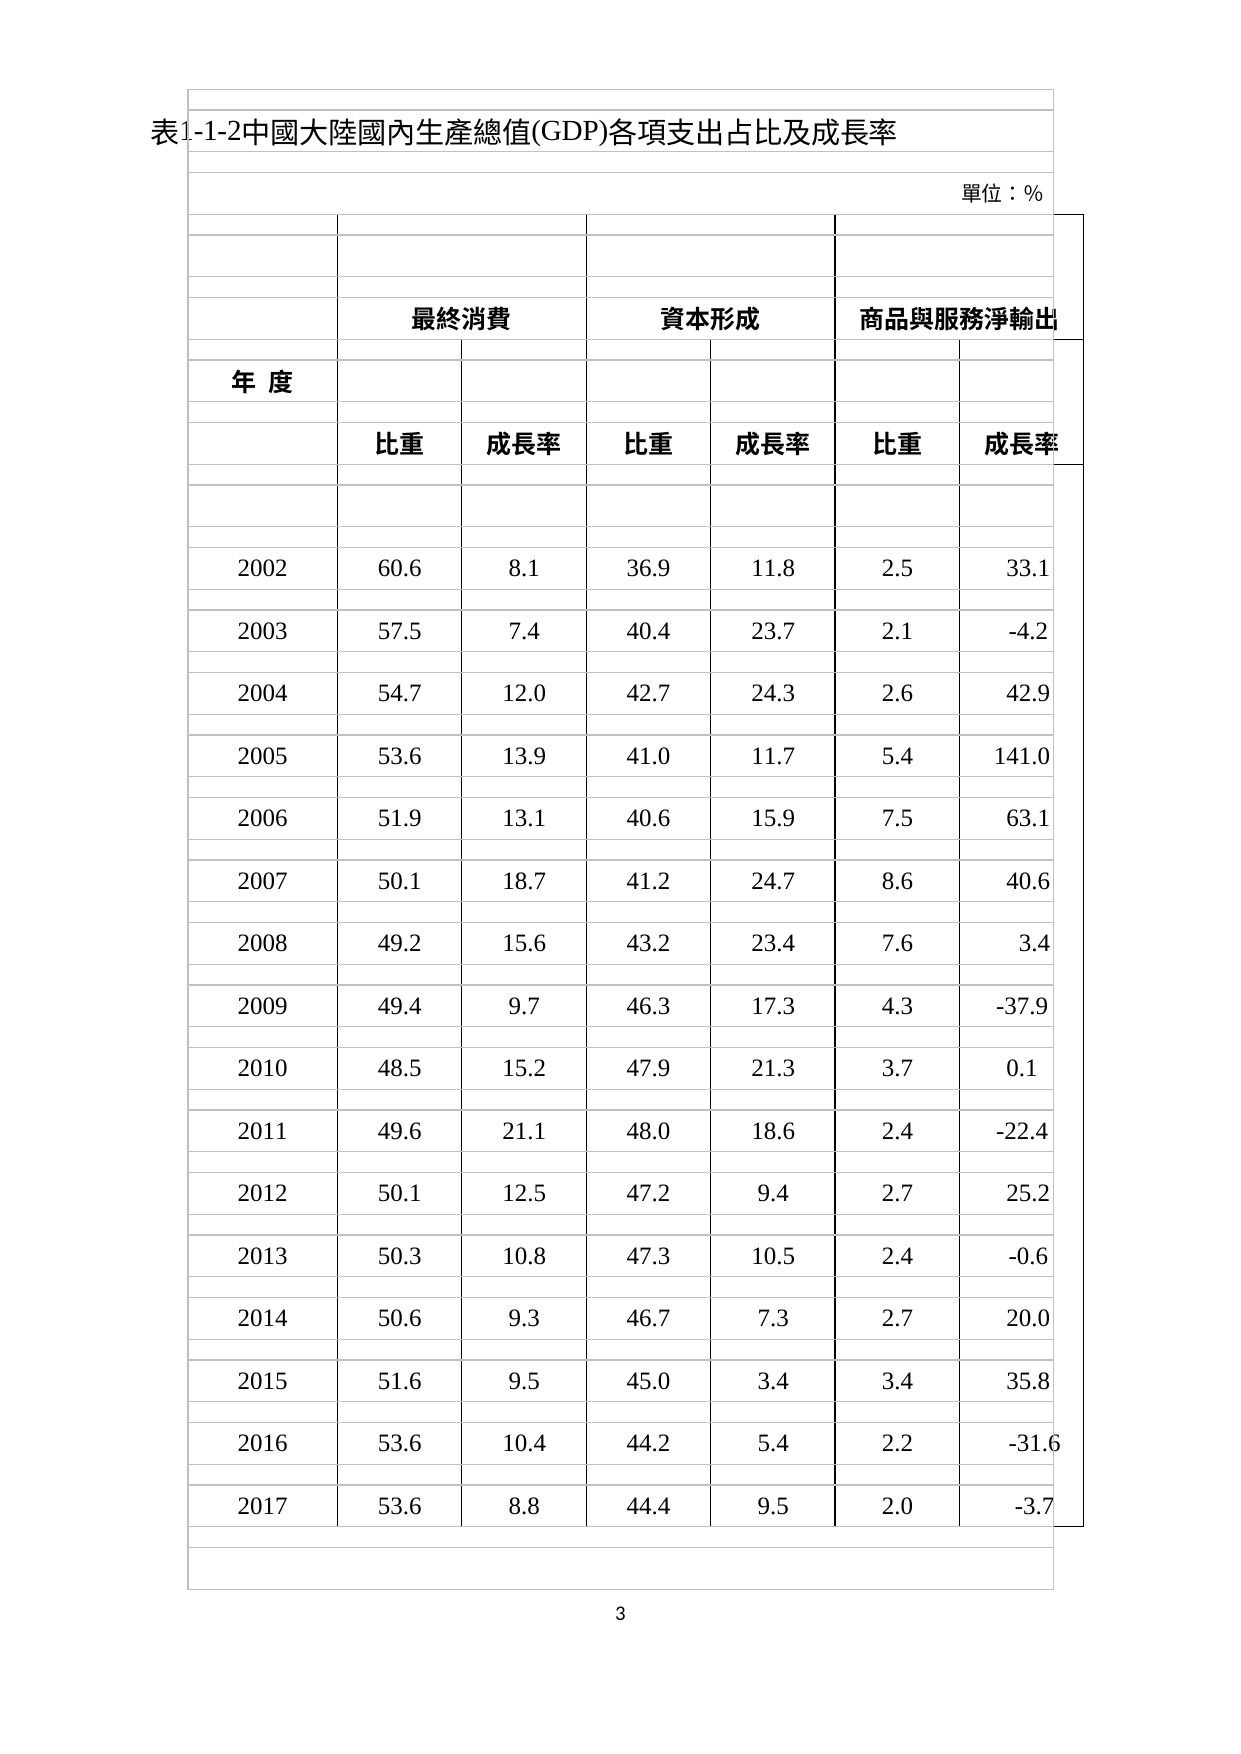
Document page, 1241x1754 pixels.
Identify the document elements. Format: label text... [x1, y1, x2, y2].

table_cell 成長率 [960, 423, 1053, 464]
table_cell 33.1 -4.2 42.9 141.0 63.1 40.6 3.4 -37.9 0.1 -22.4 25.2 -0.6 20.0 35.8 -31.6 -3.7 - [960, 840, 1053, 859]
table_header 商品與服務淨輸出 [836, 298, 1053, 339]
text [189, 152, 1044, 172]
table_cell [338, 1340, 461, 1359]
table_header [189, 215, 337, 234]
table_cell 53.6 [338, 1423, 461, 1464]
table_cell 33.1 -4.2 42.9 141.0 63.1 40.6 3.4 -37.9 0.1 -22.4 25.2 -0.6 20.0 35.8 -31.6 -3.7 - [960, 652, 1053, 672]
table_cell [338, 1402, 461, 1422]
table_cell [587, 1402, 710, 1422]
table_cell [189, 527, 337, 547]
table_header [189, 402, 337, 422]
table_cell 21.3 [711, 1048, 834, 1089]
table_cell 33.1 -4.2 42.9 141.0 63.1 40.6 3.4 -37.9 0.1 -22.4 25.2 -0.6 20.0 35.8 -31.6 -3.7 - [960, 736, 1053, 776]
table_cell [462, 715, 586, 734]
table_cell [189, 486, 337, 526]
table_cell [338, 486, 461, 526]
table_header [189, 277, 337, 297]
table_cell [836, 486, 959, 526]
table_cell [338, 1027, 461, 1047]
table_cell [711, 1465, 834, 1484]
table_cell [338, 1277, 461, 1297]
table_cell [189, 1152, 337, 1172]
table_cell 7.3 [711, 1298, 834, 1339]
table_cell 49.2 [338, 923, 461, 964]
table_cell 4.3 [836, 986, 959, 1026]
table_cell [189, 1215, 337, 1234]
table_header [338, 215, 586, 234]
table_cell 3.4 [711, 1361, 834, 1401]
table_cell 33.1 -4.2 42.9 141.0 63.1 40.6 3.4 -37.9 0.1 -22.4 25.2 -0.6 20.0 35.8 -31.6 -3.7 - [960, 465, 1053, 484]
table_cell [711, 1152, 834, 1172]
table_cell [338, 590, 461, 609]
table_cell 比重 [836, 423, 959, 464]
table_cell 53.6 [338, 736, 461, 776]
table_header 商品與服務淨輸出 [836, 277, 1053, 297]
table_cell 2.1 [836, 611, 959, 651]
table_cell 成長率 [960, 340, 1053, 359]
table_header [189, 340, 337, 359]
table_cell 33.1 -4.2 42.9 141.0 63.1 40.6 3.4 -37.9 0.1 -22.4 25.2 -0.6 20.0 35.8 -31.6 -3.7 - [960, 1340, 1053, 1359]
table_cell 5.4 [711, 1423, 834, 1464]
table_cell [836, 1090, 959, 1109]
table_cell [338, 465, 461, 484]
table_cell 33.1 -4.2 42.9 141.0 63.1 40.6 3.4 -37.9 0.1 -22.4 25.2 -0.6 20.0 35.8 -31.6 -3.7 - [960, 777, 1053, 797]
table_cell [462, 590, 586, 609]
table_cell [338, 1090, 461, 1109]
table_cell 2.4 [836, 1111, 959, 1151]
table_header 商品與服務淨輸出 [1054, 215, 1083, 339]
table_cell [711, 590, 834, 609]
table_cell 33.1 -4.2 42.9 141.0 63.1 40.6 3.4 -37.9 0.1 -22.4 25.2 -0.6 20.0 35.8 -31.6 -3.7 - [960, 1048, 1053, 1089]
table_cell 21.1 [462, 1111, 586, 1151]
table_header [189, 236, 337, 276]
table_cell 2017 [189, 1486, 337, 1526]
table_cell 41.0 [587, 736, 710, 776]
table_cell 2010 [189, 1048, 337, 1089]
table_cell 36.9 [587, 548, 710, 589]
table_cell [711, 1277, 834, 1297]
table_cell [587, 1152, 710, 1172]
table_header [587, 215, 834, 234]
table_cell 2.7 [836, 1173, 959, 1214]
table_cell [711, 902, 834, 922]
table_cell 2.0 - [836, 1486, 959, 1526]
table_cell [338, 361, 461, 401]
table_cell 40.4 [587, 611, 710, 651]
table_cell [462, 465, 586, 484]
table_cell [462, 965, 586, 984]
table_cell 10.8 [462, 1236, 586, 1276]
table_cell [836, 1465, 959, 1484]
table_header [189, 423, 337, 464]
table_cell 40.6 [587, 798, 710, 839]
table_cell 33.1 -4.2 42.9 141.0 63.1 40.6 3.4 -37.9 0.1 -22.4 25.2 -0.6 20.0 35.8 -31.6 -3.7 - [960, 715, 1053, 734]
table_cell 44.2 [587, 1423, 710, 1464]
table_cell [711, 715, 834, 734]
table_cell 23.7 [711, 611, 834, 651]
table_cell 2015 [189, 1361, 337, 1401]
table_cell 49.6 [338, 1111, 461, 1151]
table_header [189, 298, 337, 339]
table_cell [836, 465, 959, 484]
table_cell 8.6 [836, 861, 959, 901]
table_cell 12.5 [462, 1173, 586, 1214]
table_cell [587, 1027, 710, 1047]
table_cell 比重 [338, 423, 461, 464]
table_cell 33.1 -4.2 42.9 141.0 63.1 40.6 3.4 -37.9 0.1 -22.4 25.2 -0.6 20.0 35.8 -31.6 -3.7 - [960, 1298, 1053, 1339]
table_cell 2012 [189, 1173, 337, 1214]
table_cell [462, 527, 586, 547]
table_cell 成長率 [1054, 340, 1083, 464]
table_cell 11.7 [711, 736, 834, 776]
table_cell [462, 840, 586, 859]
table_cell 15.2 [462, 1048, 586, 1089]
table_cell [338, 1465, 461, 1484]
table_cell 9.3 [462, 1298, 586, 1339]
table_cell 成長率 [711, 423, 834, 464]
table_cell 33.1 -4.2 42.9 141.0 63.1 40.6 3.4 -37.9 0.1 -22.4 25.2 -0.6 20.0 35.8 -31.6 -3.7 - [960, 1090, 1053, 1109]
table_cell [836, 652, 959, 672]
table_cell 2.5 [836, 548, 959, 589]
table_cell 3.7 [836, 1048, 959, 1089]
table_cell [338, 340, 461, 359]
table_cell 33.1 -4.2 42.9 141.0 63.1 40.6 3.4 -37.9 0.1 -22.4 25.2 -0.6 20.0 35.8 -31.6 -3.7 - [960, 1215, 1053, 1234]
table_cell 51.9 [338, 798, 461, 839]
table_cell [836, 340, 959, 359]
table_cell 9.4 [711, 1173, 834, 1214]
table_cell 47.3 [587, 1236, 710, 1276]
table_header 資本形成 [587, 298, 834, 339]
table_cell 44.4 - [587, 1486, 710, 1526]
table_cell 45.0 [587, 1361, 710, 1401]
table_header [338, 277, 586, 297]
table_cell [587, 1090, 710, 1109]
table_header [587, 277, 834, 297]
table_cell 33.1 -4.2 42.9 141.0 63.1 40.6 3.4 -37.9 0.1 -22.4 25.2 -0.6 20.0 35.8 -31.6 -3.7 - [960, 1486, 1053, 1526]
table_cell [189, 1465, 337, 1484]
table_cell [338, 715, 461, 734]
table_cell 24.3 [711, 673, 834, 714]
table_cell [711, 840, 834, 859]
table_cell [587, 1465, 710, 1484]
table_cell [587, 902, 710, 922]
table_cell [338, 965, 461, 984]
table_header [338, 236, 586, 276]
table_cell 2014 [189, 1298, 337, 1339]
table_cell [189, 777, 337, 797]
table_cell [836, 840, 959, 859]
table_cell 7.6 [836, 923, 959, 964]
table_cell [836, 1027, 959, 1047]
table_cell [711, 965, 834, 984]
table_cell [462, 486, 586, 526]
table_cell [462, 1152, 586, 1172]
table_cell [189, 1027, 337, 1047]
text 單位：％ [189, 173, 1044, 214]
table_cell [462, 402, 586, 422]
table_cell 18.7 [462, 861, 586, 901]
table_cell 33.1 -4.2 42.9 141.0 63.1 40.6 3.4 -37.9 0.1 -22.4 25.2 -0.6 20.0 35.8 -31.6 -3.7 - [960, 1465, 1053, 1484]
table_cell [189, 590, 337, 609]
table_cell 2.2 [836, 1423, 959, 1464]
table_cell [338, 777, 461, 797]
table_cell 57.5 [338, 611, 461, 651]
table_cell 33.1 -4.2 42.9 141.0 63.1 40.6 3.4 -37.9 0.1 -22.4 25.2 -0.6 20.0 35.8 -31.6 -3.7 - [960, 1423, 1053, 1464]
table_cell 33.1 -4.2 42.9 141.0 63.1 40.6 3.4 -37.9 0.1 -22.4 25.2 -0.6 20.0 35.8 -31.6 -3.7 - [960, 902, 1053, 922]
text 表1-1-2中國大陸國內生產總值(GDP)各項支出占比及成長率 [150, 89, 187, 151]
table_cell [587, 715, 710, 734]
table_cell [711, 340, 834, 359]
table_cell [587, 965, 710, 984]
table_cell [836, 527, 959, 547]
table_cell 50.1 [338, 1173, 461, 1214]
table_cell 8.8 - [462, 1486, 586, 1526]
table_cell 60.6 [338, 548, 461, 589]
table_cell 33.1 -4.2 42.9 141.0 63.1 40.6 3.4 -37.9 0.1 -22.4 25.2 -0.6 20.0 35.8 -31.6 -3.7 - [960, 1152, 1053, 1172]
table_cell [836, 590, 959, 609]
table_cell 7.4 [462, 611, 586, 651]
table_cell [711, 1215, 834, 1234]
table_cell [189, 1277, 337, 1297]
table_cell [587, 1340, 710, 1359]
table_cell [711, 527, 834, 547]
table_cell [836, 361, 959, 401]
table_header 年 度 [189, 361, 337, 401]
table_cell [711, 1340, 834, 1359]
table_cell 48.0 [587, 1111, 710, 1151]
table_cell [338, 402, 461, 422]
table_cell [587, 777, 710, 797]
table_cell [189, 465, 337, 484]
table_cell 成長率 [960, 402, 1053, 422]
table_cell [462, 1027, 586, 1047]
table_cell 2006 [189, 798, 337, 839]
table_cell 2007 [189, 861, 337, 901]
table_cell 17.3 [711, 986, 834, 1026]
table_cell 33.1 -4.2 42.9 141.0 63.1 40.6 3.4 -37.9 0.1 -22.4 25.2 -0.6 20.0 35.8 -31.6 -3.7 - [960, 1277, 1053, 1297]
table_cell 43.2 [587, 923, 710, 964]
table_cell 48.5 [338, 1048, 461, 1089]
table_cell 18.6 [711, 1111, 834, 1151]
table_cell 10.5 [711, 1236, 834, 1276]
table_cell [711, 361, 834, 401]
table_cell [338, 652, 461, 672]
table_cell [836, 1152, 959, 1172]
text 表1-1-2中國大陸國內生產總值(GDP)各項支出占比及成長率 [189, 90, 1053, 109]
table_cell [338, 527, 461, 547]
table_cell [189, 1402, 337, 1422]
table_cell 2004 [189, 673, 337, 714]
table_cell 9.5 [462, 1361, 586, 1401]
table_cell [338, 1215, 461, 1234]
table_cell [189, 715, 337, 734]
table_cell 46.3 [587, 986, 710, 1026]
table_cell 15.9 [711, 798, 834, 839]
table_cell 2005 [189, 736, 337, 776]
table_cell 8.1 [462, 548, 586, 589]
table_cell 2.7 [836, 1298, 959, 1339]
table_cell [711, 652, 834, 672]
table_cell [711, 1402, 834, 1422]
table_cell [462, 340, 586, 359]
table_cell 50.6 [338, 1298, 461, 1339]
table_cell [587, 465, 710, 484]
text 表1-1-2中國大陸國內生產總值(GDP)各項支出占比及成長率 [189, 111, 1053, 151]
table_cell 33.1 -4.2 42.9 141.0 63.1 40.6 3.4 -37.9 0.1 -22.4 25.2 -0.6 20.0 35.8 -31.6 -3.7 - [960, 1027, 1053, 1047]
table_cell [836, 402, 959, 422]
table_cell [462, 777, 586, 797]
table_cell 7.5 [836, 798, 959, 839]
table_cell [462, 361, 586, 401]
table_cell 51.6 [338, 1361, 461, 1401]
table_cell 5.4 [836, 736, 959, 776]
table_cell 46.7 [587, 1298, 710, 1339]
table_header 最終消費 [338, 298, 586, 339]
table_cell 33.1 -4.2 42.9 141.0 63.1 40.6 3.4 -37.9 0.1 -22.4 25.2 -0.6 20.0 35.8 -31.6 -3.7 - [960, 861, 1053, 901]
table_cell [836, 1277, 959, 1297]
table_cell [711, 486, 834, 526]
table_cell 33.1 -4.2 42.9 141.0 63.1 40.6 3.4 -37.9 0.1 -22.4 25.2 -0.6 20.0 35.8 -31.6 -3.7 - [960, 590, 1053, 609]
table_cell [836, 965, 959, 984]
table_cell [711, 1090, 834, 1109]
table_cell 15.6 [462, 923, 586, 964]
table_cell 9.5 - [711, 1486, 834, 1526]
table_cell 24.7 [711, 861, 834, 901]
table_cell [587, 1277, 710, 1297]
table_cell [836, 902, 959, 922]
table_cell [189, 965, 337, 984]
table_cell [587, 652, 710, 672]
table_cell [587, 402, 710, 422]
table_cell [836, 715, 959, 734]
table_cell [836, 1340, 959, 1359]
table_cell 33.1 -4.2 42.9 141.0 63.1 40.6 3.4 -37.9 0.1 -22.4 25.2 -0.6 20.0 35.8 -31.6 -3.7 - [960, 548, 1053, 589]
table_cell 33.1 -4.2 42.9 141.0 63.1 40.6 3.4 -37.9 0.1 -22.4 25.2 -0.6 20.0 35.8 -31.6 -3.7 - [960, 673, 1053, 714]
table_cell 2008 [189, 923, 337, 964]
table_cell [711, 465, 834, 484]
table_cell 41.2 [587, 861, 710, 901]
table_cell 2.6 [836, 673, 959, 714]
table_cell [189, 902, 337, 922]
table_cell 47.2 [587, 1173, 710, 1214]
table_cell 42.7 [587, 673, 710, 714]
table_cell [189, 840, 337, 859]
table_cell [711, 1027, 834, 1047]
table_cell [462, 1340, 586, 1359]
table_cell 33.1 -4.2 42.9 141.0 63.1 40.6 3.4 -37.9 0.1 -22.4 25.2 -0.6 20.0 35.8 -31.6 -3.7 - [960, 527, 1053, 547]
table_header 商品與服務淨輸出 [836, 236, 1053, 276]
table_cell 33.1 -4.2 42.9 141.0 63.1 40.6 3.4 -37.9 0.1 -22.4 25.2 -0.6 20.0 35.8 -31.6 -3.7 - [960, 965, 1053, 984]
table_cell 成長率 [960, 361, 1053, 401]
table_cell 成長率 [462, 423, 586, 464]
table_cell 23.4 [711, 923, 834, 964]
table_cell 53.6 - [338, 1486, 461, 1526]
table_cell 33.1 -4.2 42.9 141.0 63.1 40.6 3.4 -37.9 0.1 -22.4 25.2 -0.6 20.0 35.8 -31.6 -3.7 - [960, 611, 1053, 651]
table_cell 比重 [587, 423, 710, 464]
table_cell [587, 527, 710, 547]
table_cell 33.1 -4.2 42.9 141.0 63.1 40.6 3.4 -37.9 0.1 -22.4 25.2 -0.6 20.0 35.8 -31.6 -3.7 - [960, 923, 1053, 964]
table_cell 2016 [189, 1423, 337, 1464]
table_cell 33.1 -4.2 42.9 141.0 63.1 40.6 3.4 -37.9 0.1 -22.4 25.2 -0.6 20.0 35.8 -31.6 -3.7 - [960, 986, 1053, 1026]
table_cell [338, 1152, 461, 1172]
table_cell [462, 1215, 586, 1234]
table_cell 2002 [189, 548, 337, 589]
table_cell [462, 1465, 586, 1484]
table_cell 50.1 [338, 861, 461, 901]
table_cell 2009 [189, 986, 337, 1026]
table_cell 33.1 -4.2 42.9 141.0 63.1 40.6 3.4 -37.9 0.1 -22.4 25.2 -0.6 20.0 35.8 -31.6 -3.7 - [960, 798, 1053, 839]
table_cell [836, 1402, 959, 1422]
table_cell [189, 652, 337, 672]
table_cell [462, 902, 586, 922]
table_cell 9.7 [462, 986, 586, 1026]
table_cell [462, 652, 586, 672]
table_cell 49.4 [338, 986, 461, 1026]
table_cell [462, 1277, 586, 1297]
table_cell [711, 777, 834, 797]
table_cell 33.1 -4.2 42.9 141.0 63.1 40.6 3.4 -37.9 0.1 -22.4 25.2 -0.6 20.0 35.8 -31.6 -3.7 - [960, 486, 1053, 526]
table_cell [462, 1090, 586, 1109]
table_cell [587, 361, 710, 401]
table_cell 13.9 [462, 736, 586, 776]
table_cell 33.1 -4.2 42.9 141.0 63.1 40.6 3.4 -37.9 0.1 -22.4 25.2 -0.6 20.0 35.8 -31.6 -3.7 - [960, 1236, 1053, 1276]
table_cell 33.1 -4.2 42.9 141.0 63.1 40.6 3.4 -37.9 0.1 -22.4 25.2 -0.6 20.0 35.8 -31.6 -3.7 - [960, 1111, 1053, 1151]
table_cell 13.1 [462, 798, 586, 839]
table_cell 2003 [189, 611, 337, 651]
table_cell 33.1 -4.2 42.9 141.0 63.1 40.6 3.4 -37.9 0.1 -22.4 25.2 -0.6 20.0 35.8 -31.6 -3.7 - [960, 1173, 1053, 1214]
table_cell [338, 840, 461, 859]
table_cell [587, 590, 710, 609]
table_cell [836, 777, 959, 797]
table_cell [587, 840, 710, 859]
table_cell [711, 402, 834, 422]
table_cell [462, 1402, 586, 1422]
table_cell [189, 1090, 337, 1109]
table_cell [587, 1215, 710, 1234]
table_cell 54.7 [338, 673, 461, 714]
table_cell 33.1 -4.2 42.9 141.0 63.1 40.6 3.4 -37.9 0.1 -22.4 25.2 -0.6 20.0 35.8 -31.6 -3.7 - [960, 1361, 1053, 1401]
table_cell 33.1 -4.2 42.9 141.0 63.1 40.6 3.4 -37.9 0.1 -22.4 25.2 -0.6 20.0 35.8 -31.6 -3.7 - [1054, 465, 1083, 1526]
table_cell [189, 1340, 337, 1359]
table_header 商品與服務淨輸出 [836, 215, 1053, 234]
table_header [587, 236, 834, 276]
table_cell 2013 [189, 1236, 337, 1276]
table_cell [338, 902, 461, 922]
table_cell 2.4 [836, 1236, 959, 1276]
table_cell 33.1 -4.2 42.9 141.0 63.1 40.6 3.4 -37.9 0.1 -22.4 25.2 -0.6 20.0 35.8 -31.6 -3.7 - [960, 1402, 1053, 1422]
table_cell [587, 340, 710, 359]
table_cell 3.4 [836, 1361, 959, 1401]
table_cell 12.0 [462, 673, 586, 714]
table_cell [836, 1215, 959, 1234]
table_cell [587, 486, 710, 526]
table_cell 2011 [189, 1111, 337, 1151]
table_cell 50.3 [338, 1236, 461, 1276]
table_cell 47.9 [587, 1048, 710, 1089]
table_cell 10.4 [462, 1423, 586, 1464]
table_cell 11.8 [711, 548, 834, 589]
